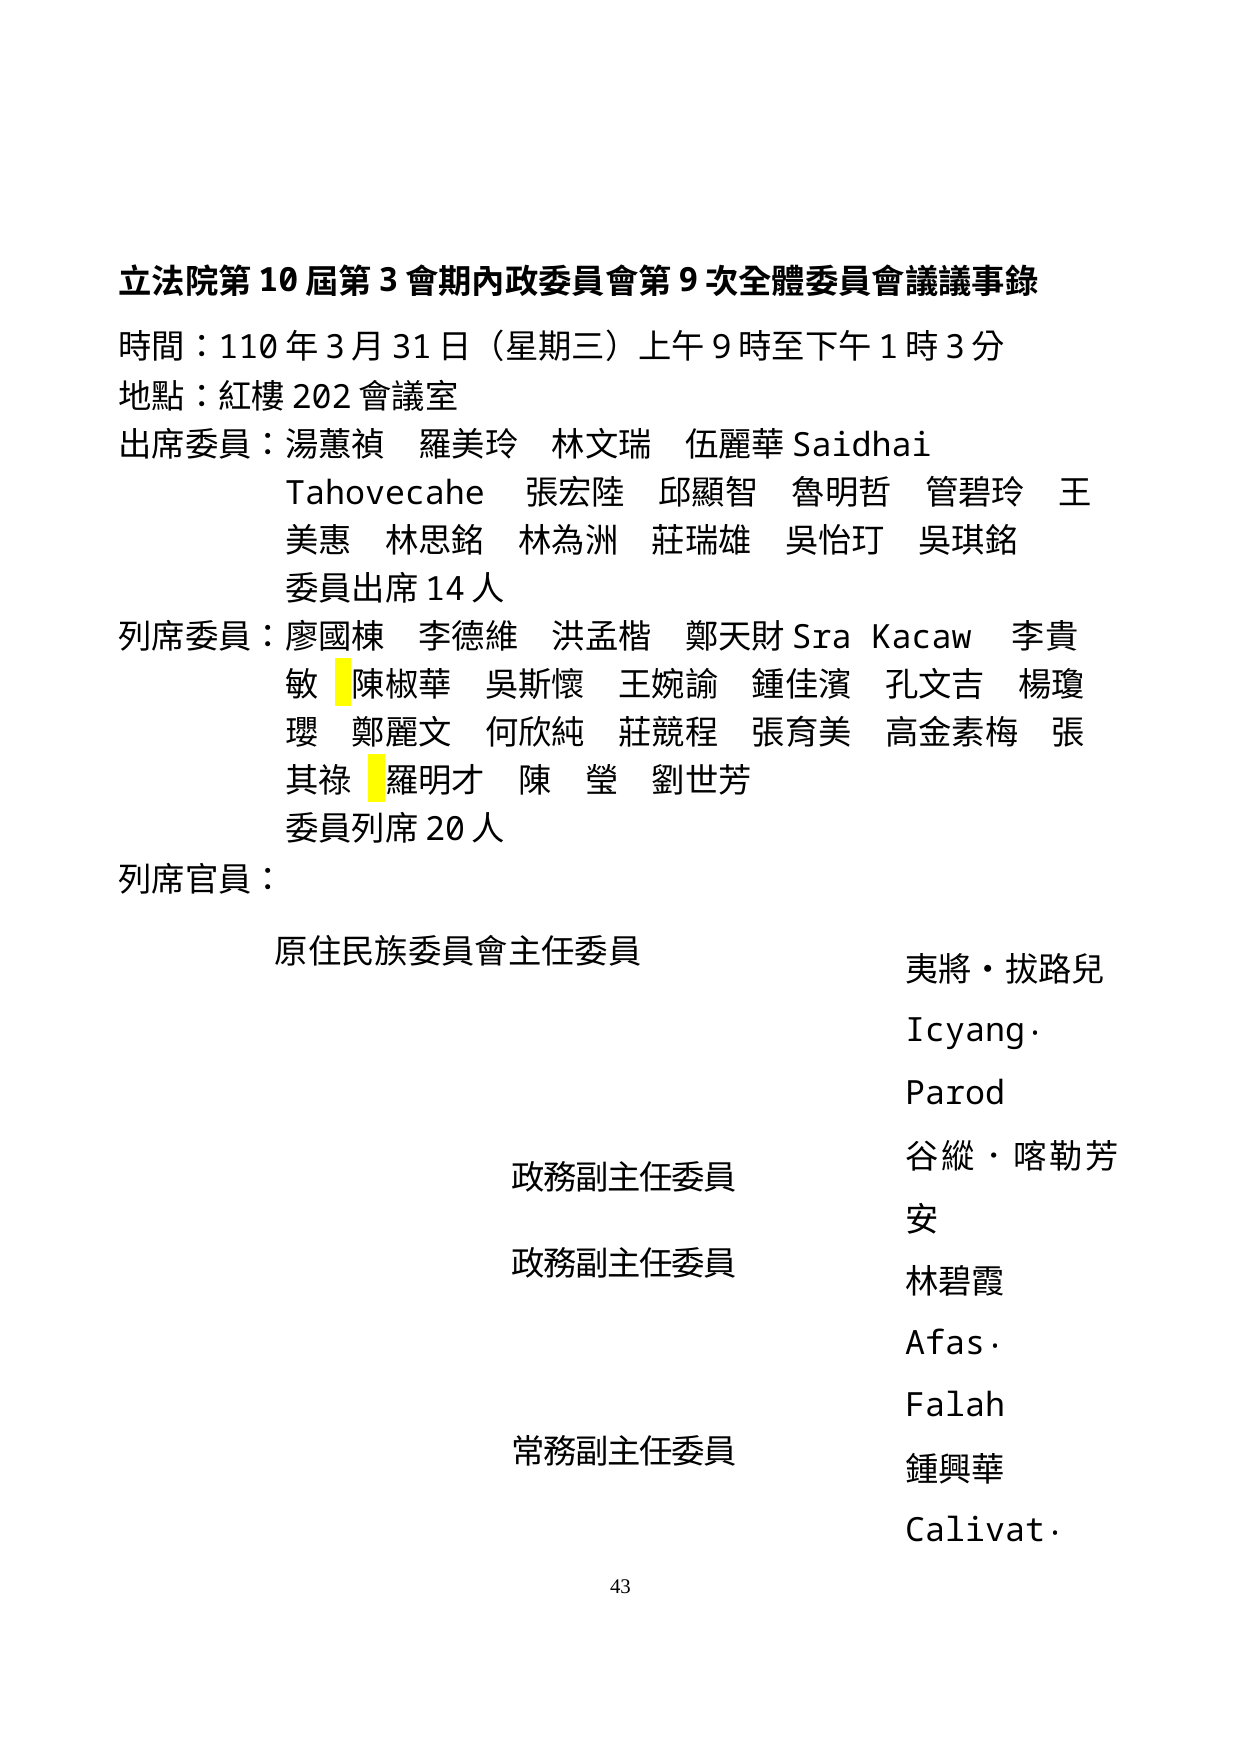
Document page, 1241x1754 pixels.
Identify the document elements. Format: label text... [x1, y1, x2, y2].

text 出席委員：湯蕙禎 羅美玲 林文瑞 伍麗華Saidhai Tahovecahe 張宏陸 邱顯智 魯明哲 管碧玲 王美惠 林思銘 林為洲 莊瑞雄 吳怡玎 吳琪銘 [118, 418, 1107, 562]
table_header 原住民族委員會主任委員 [263, 925, 894, 1112]
table_cell 谷縱．喀勒芳安 [894, 1112, 1125, 1237]
table_cell 林碧霞 Afas‧Falah [894, 1237, 1125, 1425]
text 時間：110年3月31日（星期三）上午9時至下午1時3分 [118, 318, 1122, 368]
table_cell 鍾興華 Calivat‧ [894, 1425, 1125, 1550]
table_cell [118, 1237, 263, 1425]
text 列席官員： [118, 850, 1148, 902]
text 委員列席20人 [118, 802, 1092, 850]
table_cell 常務副主任委員 [263, 1425, 894, 1550]
text 委員出席14人 [118, 562, 1092, 610]
text 地點：紅樓202會議室 [118, 368, 1122, 418]
table_cell [118, 1425, 263, 1550]
table_cell 政務副主任委員 [263, 1237, 894, 1425]
table_cell [118, 1112, 263, 1237]
table_header 夷將‧拔路兒 Icyang‧Parod [894, 925, 1125, 1112]
table_cell 政務副主任委員 [263, 1112, 894, 1237]
table_header [118, 925, 263, 1112]
text 列席委員：廖國棟 李德維 洪孟楷 鄭天財Sra Kacaw 李貴敏 陳椒華 吳斯懷 王婉諭 鍾佳濱 孔文吉 楊瓊瓔 鄭麗文 何欣純 莊競程 張育美 高金素梅 張其祿 羅明才 陳 瑩 劉世芳 [118, 610, 1092, 802]
subtitle 立法院第10屆第3會期內政委員會第9次全體委員會議議事錄 [118, 237, 1122, 300]
